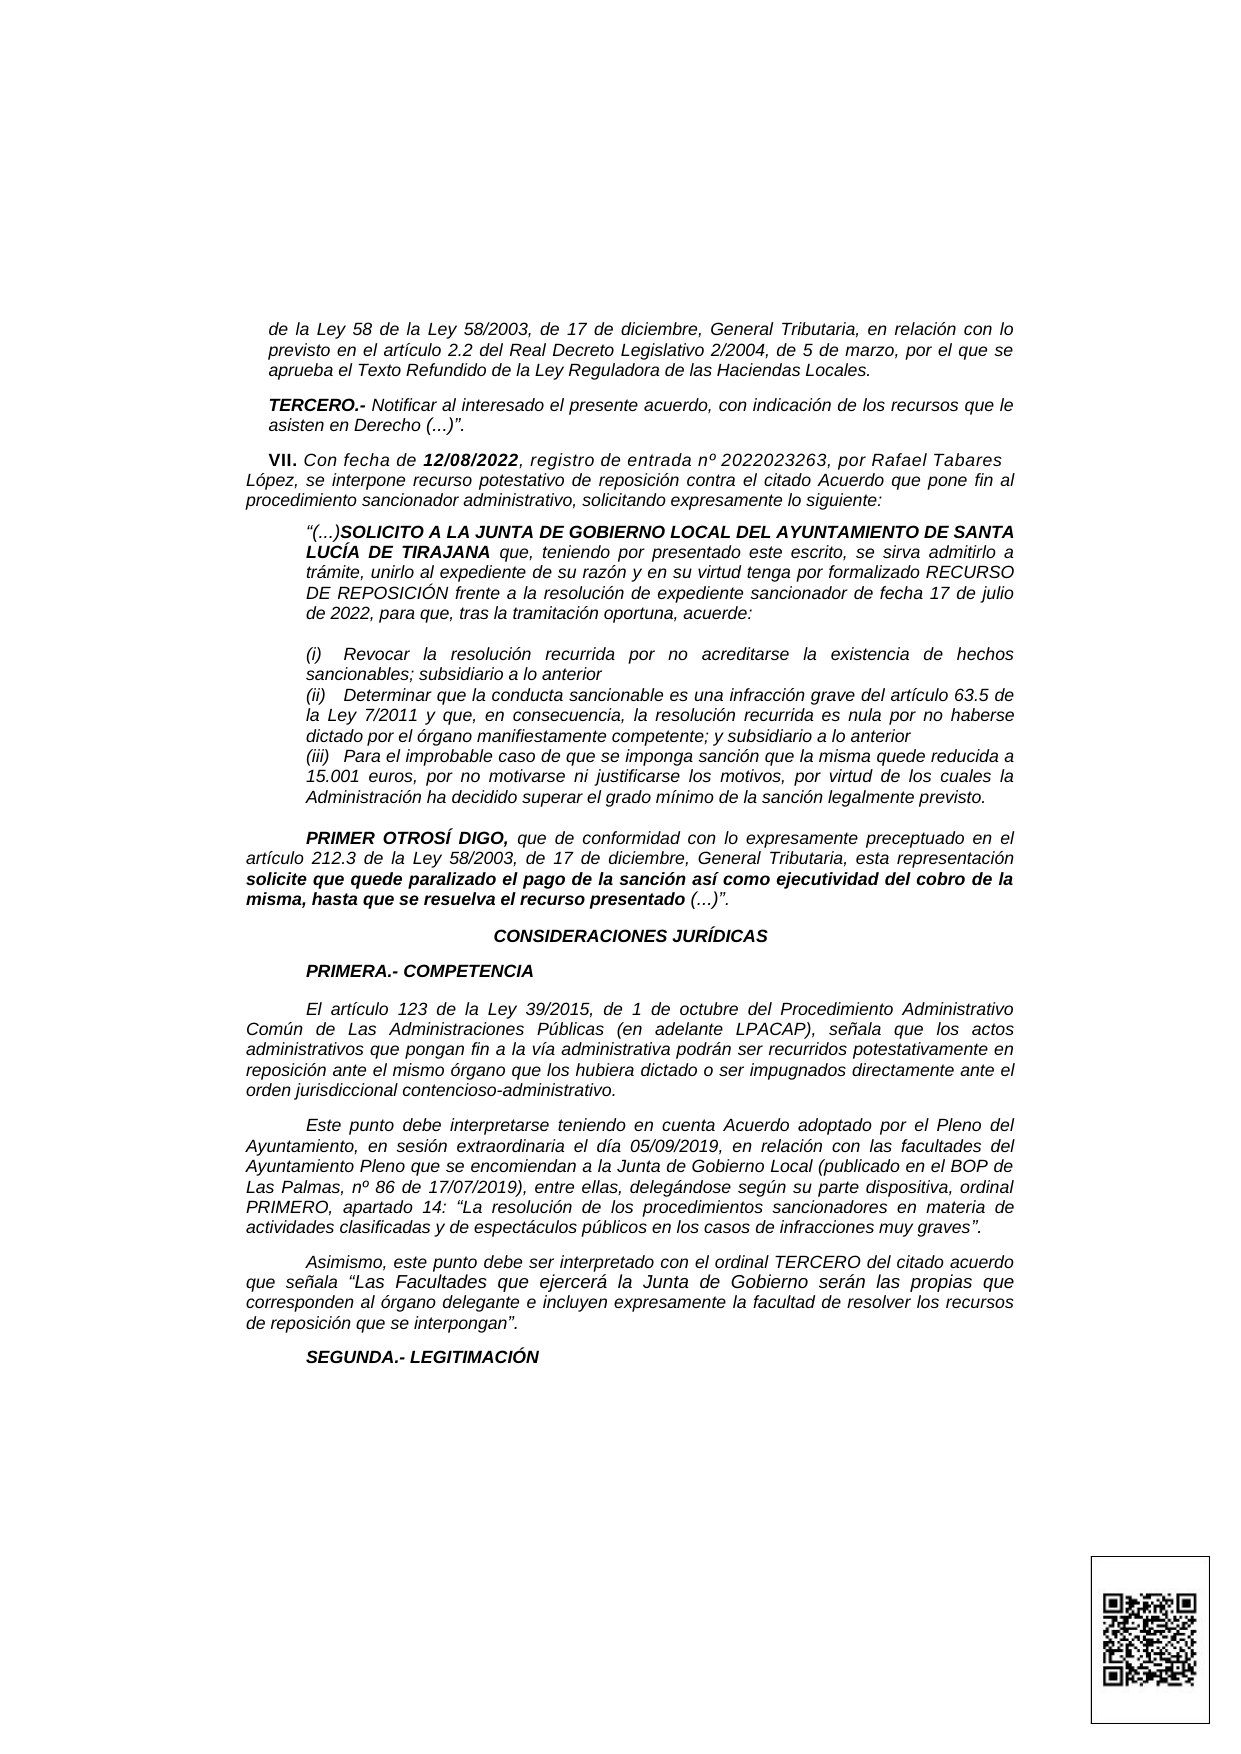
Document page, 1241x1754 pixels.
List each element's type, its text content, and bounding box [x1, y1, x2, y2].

text de la Ley 58 de la Ley 58/2003, de 17 de diciembre, General Tributaria, en relación con lo previsto en el artículo 2.2 del Real Decreto Legislativo 2/2004, de 5 de marzo, por el que se aprueba el Texto Refundido de la Ley Reguladora de las Haciendas Locales. [268, 319, 1015, 381]
text VII. Con fecha de 12/08/2022, registro de entrada nº 2022023263, por Rafael Tabares [268, 450, 1158, 471]
text Este punto debe interpretarse teniendo en cuenta Acuerdo adoptado por el Pleno del Ayuntamiento, en sesión extraordinaria el día 05/09/2019, en relación con las facultades del Ayuntamiento Pleno que se encomiendan a la Junta de Gobierno Local (publicado en el BOP de Las Palmas, nº 86 de 17/07/2019), entre ellas, delegándose según su parte dispositiva, ordinal PRIMERO, apartado 14: “La resolución de los procedimientos sancionadores en materia de actividades clasificadas y de espectáculos públicos en los casos de infracciones muy graves”. [246, 1116, 1015, 1238]
text El artículo 123 de la Ley 39/2015, de 1 de octubre del Procedimiento Administrativo Común de Las Administraciones Públicas (en adelante LPACAP), señala que los actos administrativos que pongan fin a la vía administrativa podrán ser recurridos potestativamente en reposición ante el mismo órgano que los hubiera dictado o ser impugnados directamente ante el orden jurisdiccional contencioso-administrativo. [246, 999, 1015, 1101]
list Para el improbable caso de que se imponga sanción que la misma quede reducida a 15.001 euros, por no motivarse ni justificarse los motivos, por virtud de los cuales la Administración ha decidido superar el grado mínimo de la sanción legalmente previsto. [306, 746, 1015, 807]
text “(...)SOLICITO A LA JUNTA DE GOBIERNO LOCAL DEL AYUNTAMIENTO DE SANTA LUCÍA DE TIRAJANA que, teniendo por presentado este escrito, se sirva admitirlo a trámite, unirlo al expediente de su razón y en su virtud tenga por formalizado RECURSO DE REPOSICIÓN frente a la resolución de expediente sancionador de fecha 17 de julio de 2022, para que, tras la tramitación oportuna, acuerde: [306, 522, 1015, 624]
text TERCERO.- Notificar al interesado el presente acuerdo, con indicación de los recursos que le asisten en Derecho (...)”. [268, 395, 1015, 436]
text CONSIDERACIONES JURÍDICAS PRIMERA.- COMPETENCIA [306, 915, 1158, 984]
text Asimismo, este punto debe ser interpretado con el ordinal TERCERO del citado acuerdo que señala “Las Facultades que ejercerá la Junta de Gobierno serán las propias que corresponden al órgano delegante e incluyen expresamente la facultad de resolver los recursos de reposición que se interpongan”. [246, 1252, 1015, 1333]
list Determinar que la conducta sancionable es una infracción grave del artículo 63.5 de la Ley 7/2011 y que, en consecuencia, la resolución recurrida es nula por no haberse dictado por el órgano manifiestamente competente; y subsidiario a lo anterior [306, 685, 1015, 746]
list Revocar la resolución recurrida por no acreditarse la existencia de hechos sancionables; subsidiario a lo anterior [306, 644, 1015, 685]
picture [1092, 1557, 1209, 1723]
text SEGUNDA.- LEGITIMACIÓN [306, 1347, 1158, 1367]
text López, se interpone recurso potestativo de reposición contra el citado Acuerdo que pone fin al procedimiento sancionador administrativo, solicitando expresamente lo siguiente: [246, 471, 1015, 511]
text PRIMER OTROSÍ DIGO, que de conformidad con lo expresamente preceptuado en el artículo 212.3 de la Ley 58/2003, de 17 de diciembre, General Tributaria, esta representación solicite que quede paralizado el pago de la sanción así como ejecutividad del cobro de la misma, hasta que se resuelva el recurso presentado (...)”. [246, 828, 1015, 909]
